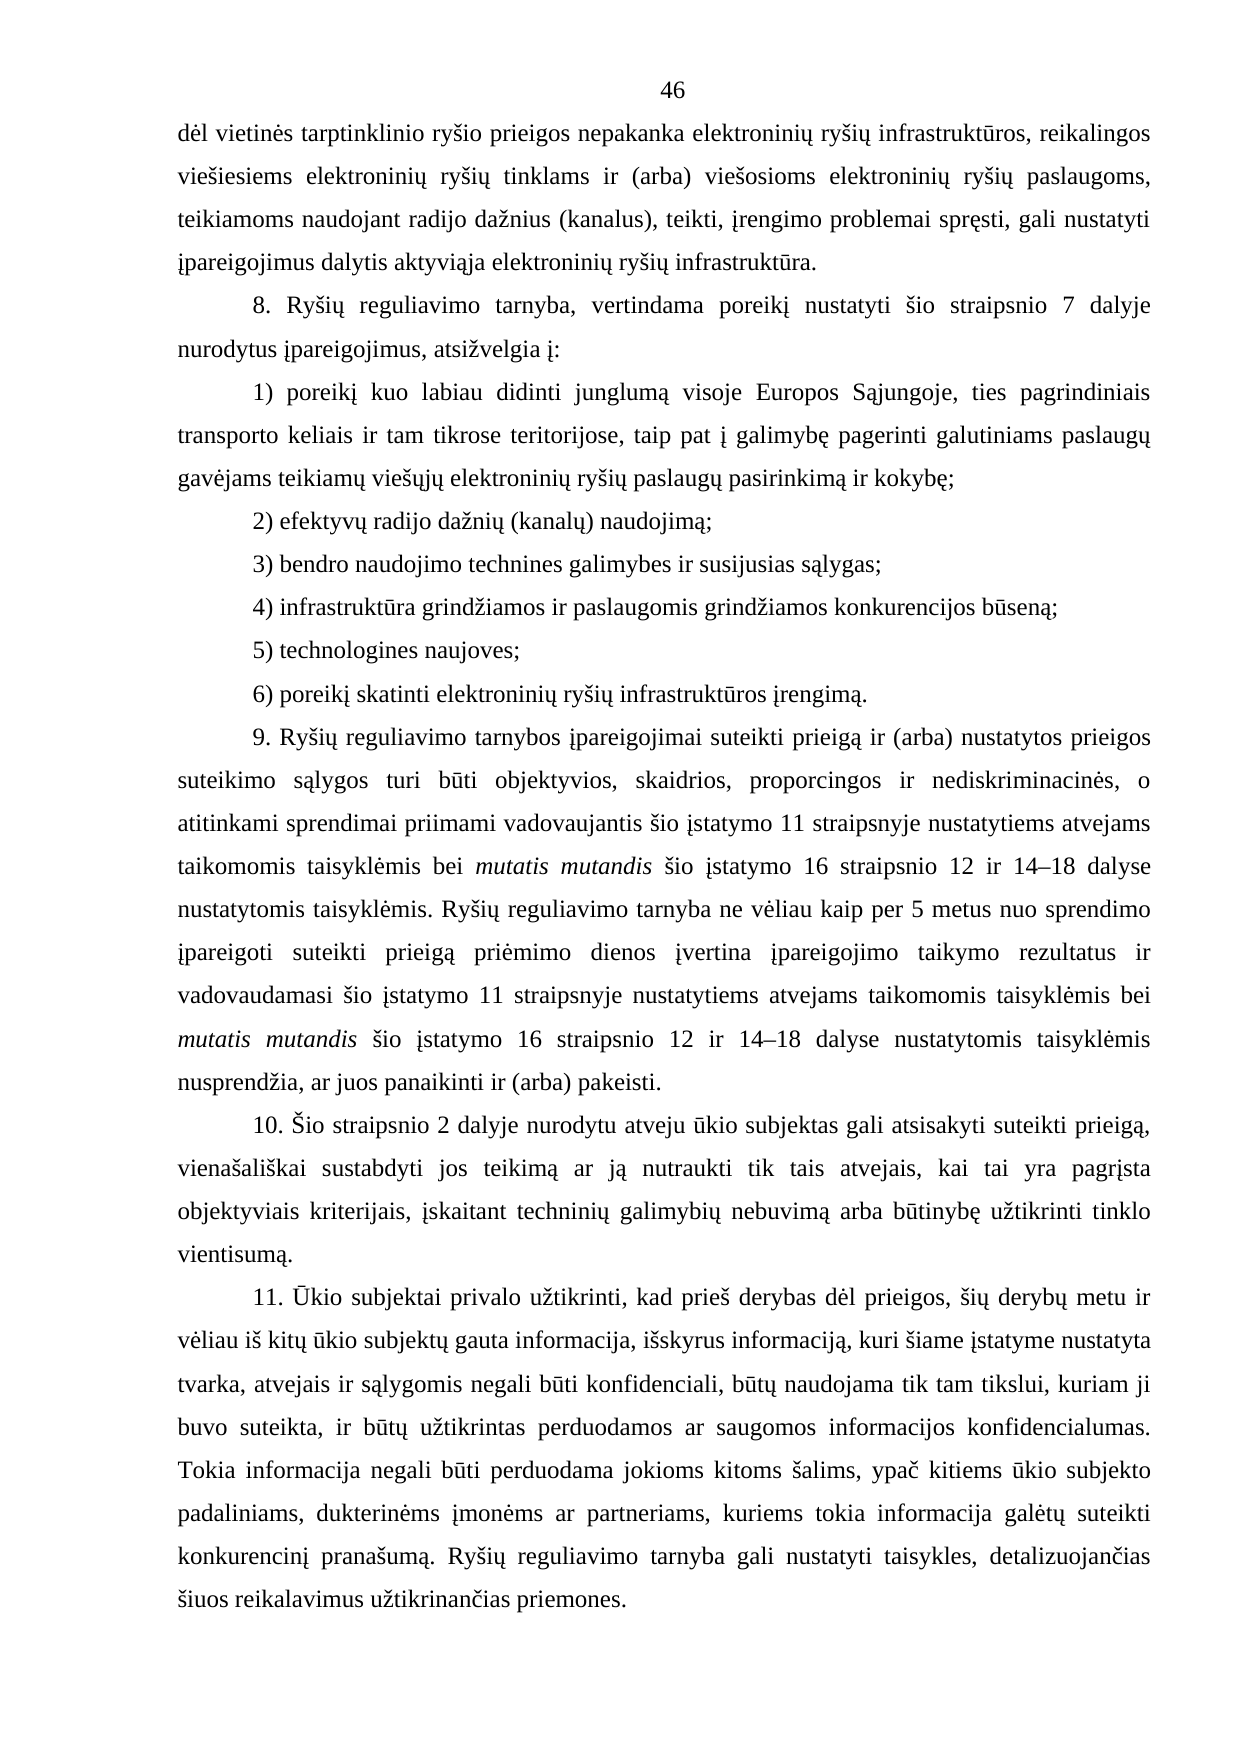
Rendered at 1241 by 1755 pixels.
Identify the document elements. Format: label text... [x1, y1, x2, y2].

text 8. Ryšių reguliavimo tarnyba, vertindama poreikį nustatyti šio straipsnio 7 dalyje nurodytus įpareigojimus, atsižvelgia į: [177, 291, 1152, 362]
text 10. Šio straipsnio 2 dalyje nurodytu atveju ūkio subjektas gali atsisakyti suteikti prieigą, vienašališkai sustabdyti jos teikimą ar ją nutraukti tik tais atvejais, kai tai yra pagrįsta objektyviais kriterijais, įskaitant techninių galimybių nebuvimą arba būtinybę užtikrinti tinklo vientisumą. [177, 1110, 1152, 1268]
text 5) technologines naujoves; [177, 636, 1152, 664]
text 2) efektyvų radijo dažnių (kanalų) naudojimą; [177, 506, 1152, 535]
text 9. Ryšių reguliavimo tarnybos įpareigojimai suteikti prieigą ir (arba) nustatytos prieigos suteikimo sąlygos turi būti objektyvios, skaidrios, proporcingos ir nediskriminacinės, o atitinkami sprendimai priimami vadovaujantis šio įstatymo 11 straipsnyje nustatytiems atvejams taikomomis taisyklėmis bei mutatis mutandis šio įstatymo 16 straipsnio 12 ir 14–18 dalyse nustatytomis taisyklėmis. Ryšių reguliavimo tarnyba ne vėliau kaip per 5 metus nuo sprendimo įpareigoti suteikti prieigą priėmimo dienos įvertina įpareigojimo taikymo rezultatus ir vadovaudamasi šio įstatymo 11 straipsnyje nustatytiems atvejams taikomomis taisyklėmis bei mutatis mutandis šio įstatymo 16 straipsnio 12 ir 14–18 dalyse nustatytomis taisyklėmis nusprendžia, ar juos panaikinti ir (arba) pakeisti. [177, 722, 1152, 1096]
text 11. Ūkio subjektai privalo užtikrinti, kad prieš derybas dėl prieigos, šių derybų metu ir vėliau iš kitų ūkio subjektų gauta informacija, išskyrus informaciją, kuri šiame įstatyme nustatyta tvarka, atvejais ir sąlygomis negali būti konfidenciali, būtų naudojama tik tam tikslui, kuriam ji buvo suteikta, ir būtų užtikrintas perduodamos ar saugomos informacijos konfidencialumas. Tokia informacija negali būti perduodama jokioms kitoms šalims, ypač kitiems ūkio subjekto padaliniams, dukterinėms įmonėms ar partneriams, kuriems tokia informacija galėtų suteikti konkurencinį pranašumą. Ryšių reguliavimo tarnyba gali nustatyti taisykles, detalizuojančias šiuos reikalavimus užtikrinančias priemones. [177, 1282, 1152, 1613]
text 4) infrastruktūra grindžiamos ir paslaugomis grindžiamos konkurencijos būseną; [177, 592, 1152, 621]
text 6) poreikį skatinti elektroninių ryšių infrastruktūros įrengimą. [177, 679, 1152, 707]
text 3) bendro naudojimo technines galimybes ir susijusias sąlygas; [177, 549, 1152, 578]
text 1) poreikį kuo labiau didinti junglumą visoje Europos Sąjungoje, ties pagrindiniais transporto keliais ir tam tikrose teritorijose, taip pat į galimybę pagerinti galutiniams paslaugų gavėjams teikiamų viešųjų elektroninių ryšių paslaugų pasirinkimą ir kokybę; [177, 377, 1152, 492]
text dėl vietinės tarptinklinio ryšio prieigos nepakanka elektroninių ryšių infrastruktūros, reikalingos viešiesiems elektroninių ryšių tinklams ir (arba) viešosioms elektroninių ryšių paslaugoms, teikiamoms naudojant radijo dažnius (kanalus), teikti, įrengimo problemai spręsti, gali nustatyti įpareigojimus dalytis aktyviąja elektroninių ryšių infrastruktūra. [177, 118, 1152, 276]
